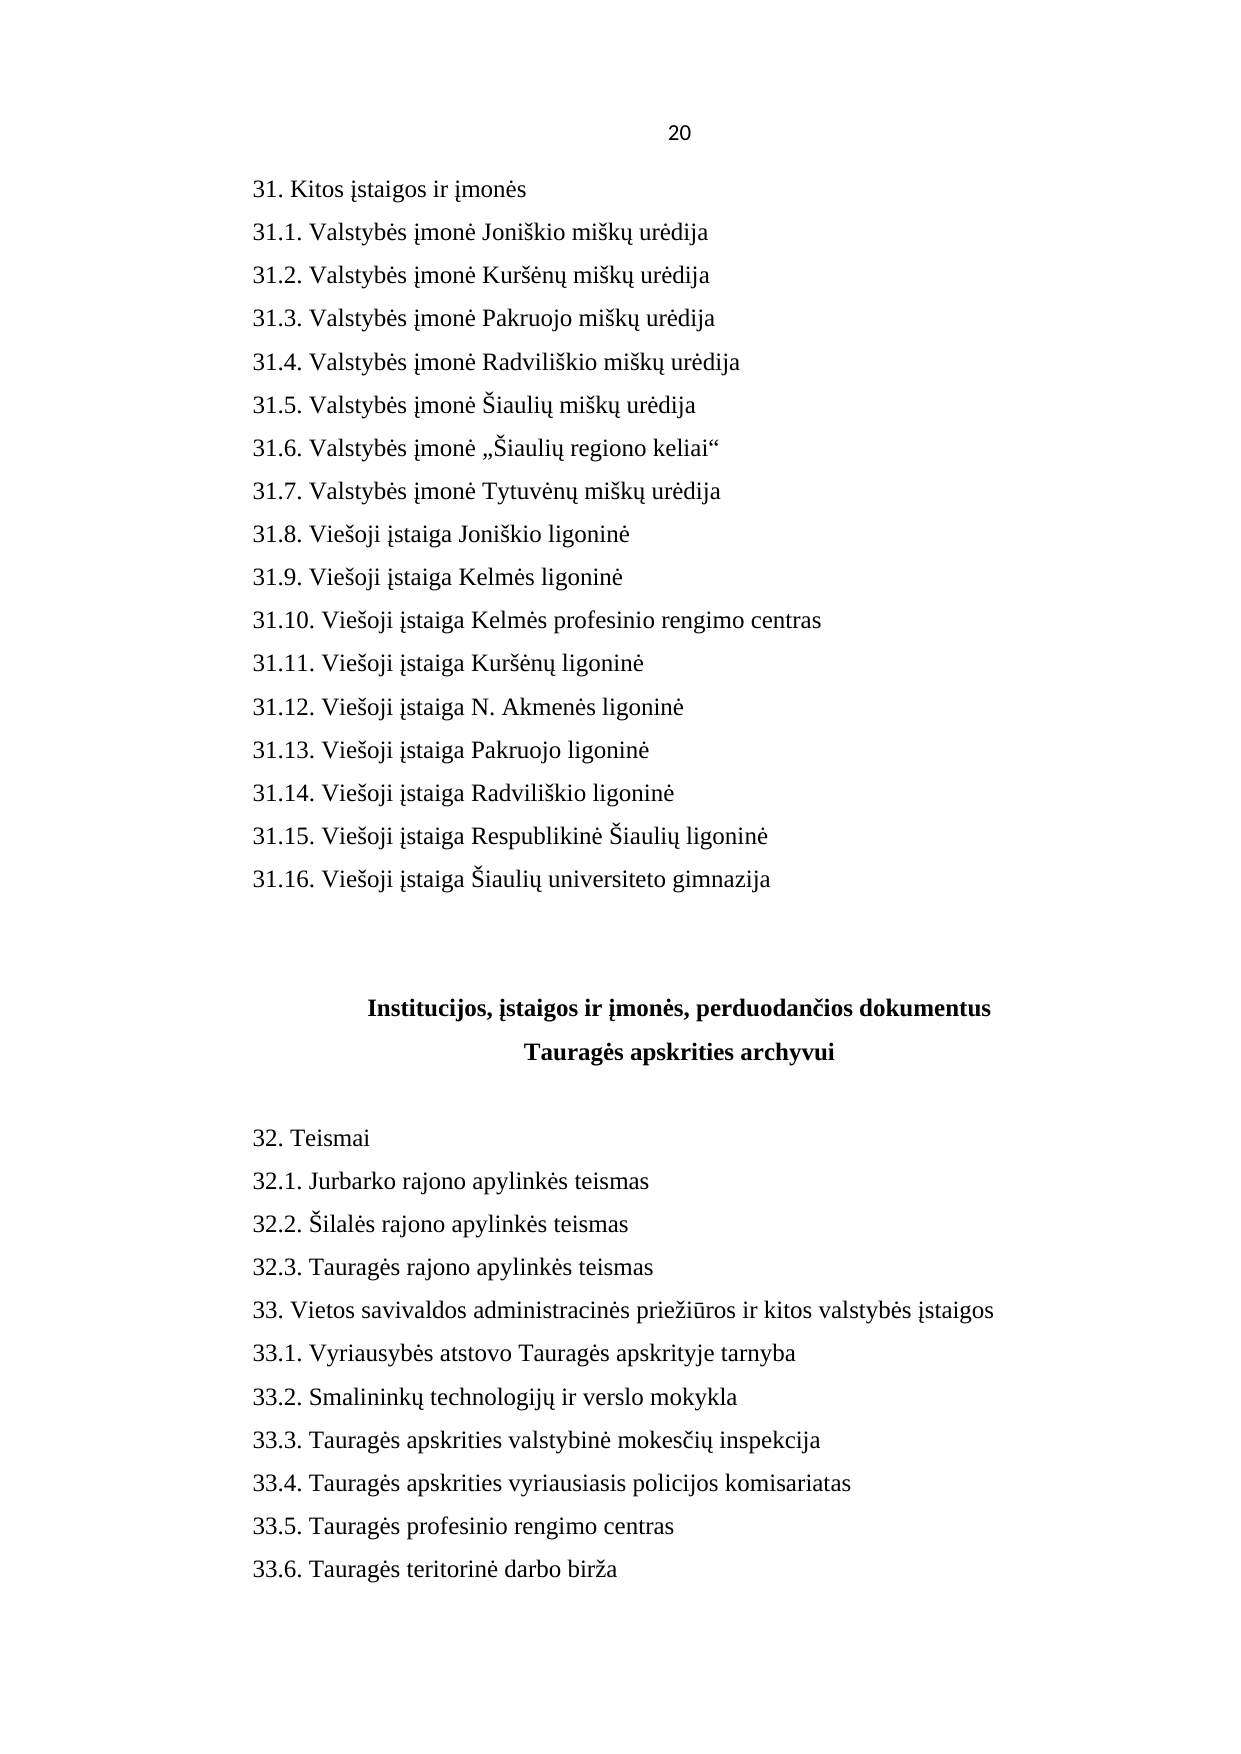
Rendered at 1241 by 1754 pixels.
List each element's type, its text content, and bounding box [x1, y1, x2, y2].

text 31.12. Viešoji įstaiga N. Akmenės ligoninė [177, 692, 1181, 720]
text 31.9. Viešoji įstaiga Kelmės ligoninė [177, 562, 1181, 591]
text 32.1. Jurbarko rajono apylinkės teismas [177, 1166, 1181, 1195]
text 31.7. Valstybės įmonė Tytuvėnų miškų urėdija [177, 476, 1181, 505]
text 31.4. Valstybės įmonė Radviliškio miškų urėdija [177, 347, 1181, 375]
text 31.10. Viešoji įstaiga Kelmės profesinio rengimo centras [177, 605, 1181, 634]
text 31.2. Valstybės įmonė Kuršėnų miškų urėdija [177, 260, 1181, 289]
text 33.6. Tauragės teritorinė darbo birža [177, 1554, 1181, 1583]
text 31.6. Valstybės įmonė „Šiaulių regiono keliai“ [177, 433, 1181, 462]
text 31. Kitos įstaigos ir įmonės [177, 174, 1181, 203]
text 32.2. Šilalės rajono apylinkės teismas [177, 1209, 1181, 1238]
text 32.3. Tauragės rajono apylinkės teismas [177, 1252, 1181, 1281]
text 33.1. Vyriausybės atstovo Tauragės apskrityje tarnyba [177, 1338, 1181, 1367]
text 31.3. Valstybės įmonė Pakruojo miškų urėdija [177, 303, 1181, 332]
text 31.13. Viešoji įstaiga Pakruojo ligoninė [177, 735, 1181, 763]
text 31.11. Viešoji įstaiga Kuršėnų ligoninė [177, 648, 1181, 677]
text 31.1. Valstybės įmonė Joniškio miškų urėdija [177, 217, 1181, 246]
text 33.5. Tauragės profesinio rengimo centras [177, 1511, 1181, 1540]
text Institucijos, įstaigos ir įmonės, perduodančios dokumentus [177, 993, 1181, 1022]
text 31.14. Viešoji įstaiga Radviliškio ligoninė [177, 778, 1181, 807]
text 31.15. Viešoji įstaiga Respublikinė Šiaulių ligoninė [177, 821, 1181, 850]
text 33.4. Tauragės apskrities vyriausiasis policijos komisariatas [177, 1468, 1181, 1497]
text 31.5. Valstybės įmonė Šiaulių miškų urėdija [177, 390, 1181, 418]
text Tauragės apskrities archyvui [177, 1037, 1181, 1065]
text 33.3. Tauragės apskrities valstybinė mokesčių inspekcija [177, 1425, 1181, 1453]
text 31.8. Viešoji įstaiga Joniškio ligoninė [177, 519, 1181, 548]
text 33. Vietos savivaldos administracinės priežiūros ir kitos valstybės įstaigos [177, 1295, 1181, 1324]
text 33.2. Smalininkų technologijų ir verslo mokykla [177, 1382, 1181, 1410]
text 32. Teismai [177, 1123, 1181, 1152]
text 31.16. Viešoji įstaiga Šiaulių universiteto gimnazija [177, 864, 1181, 893]
